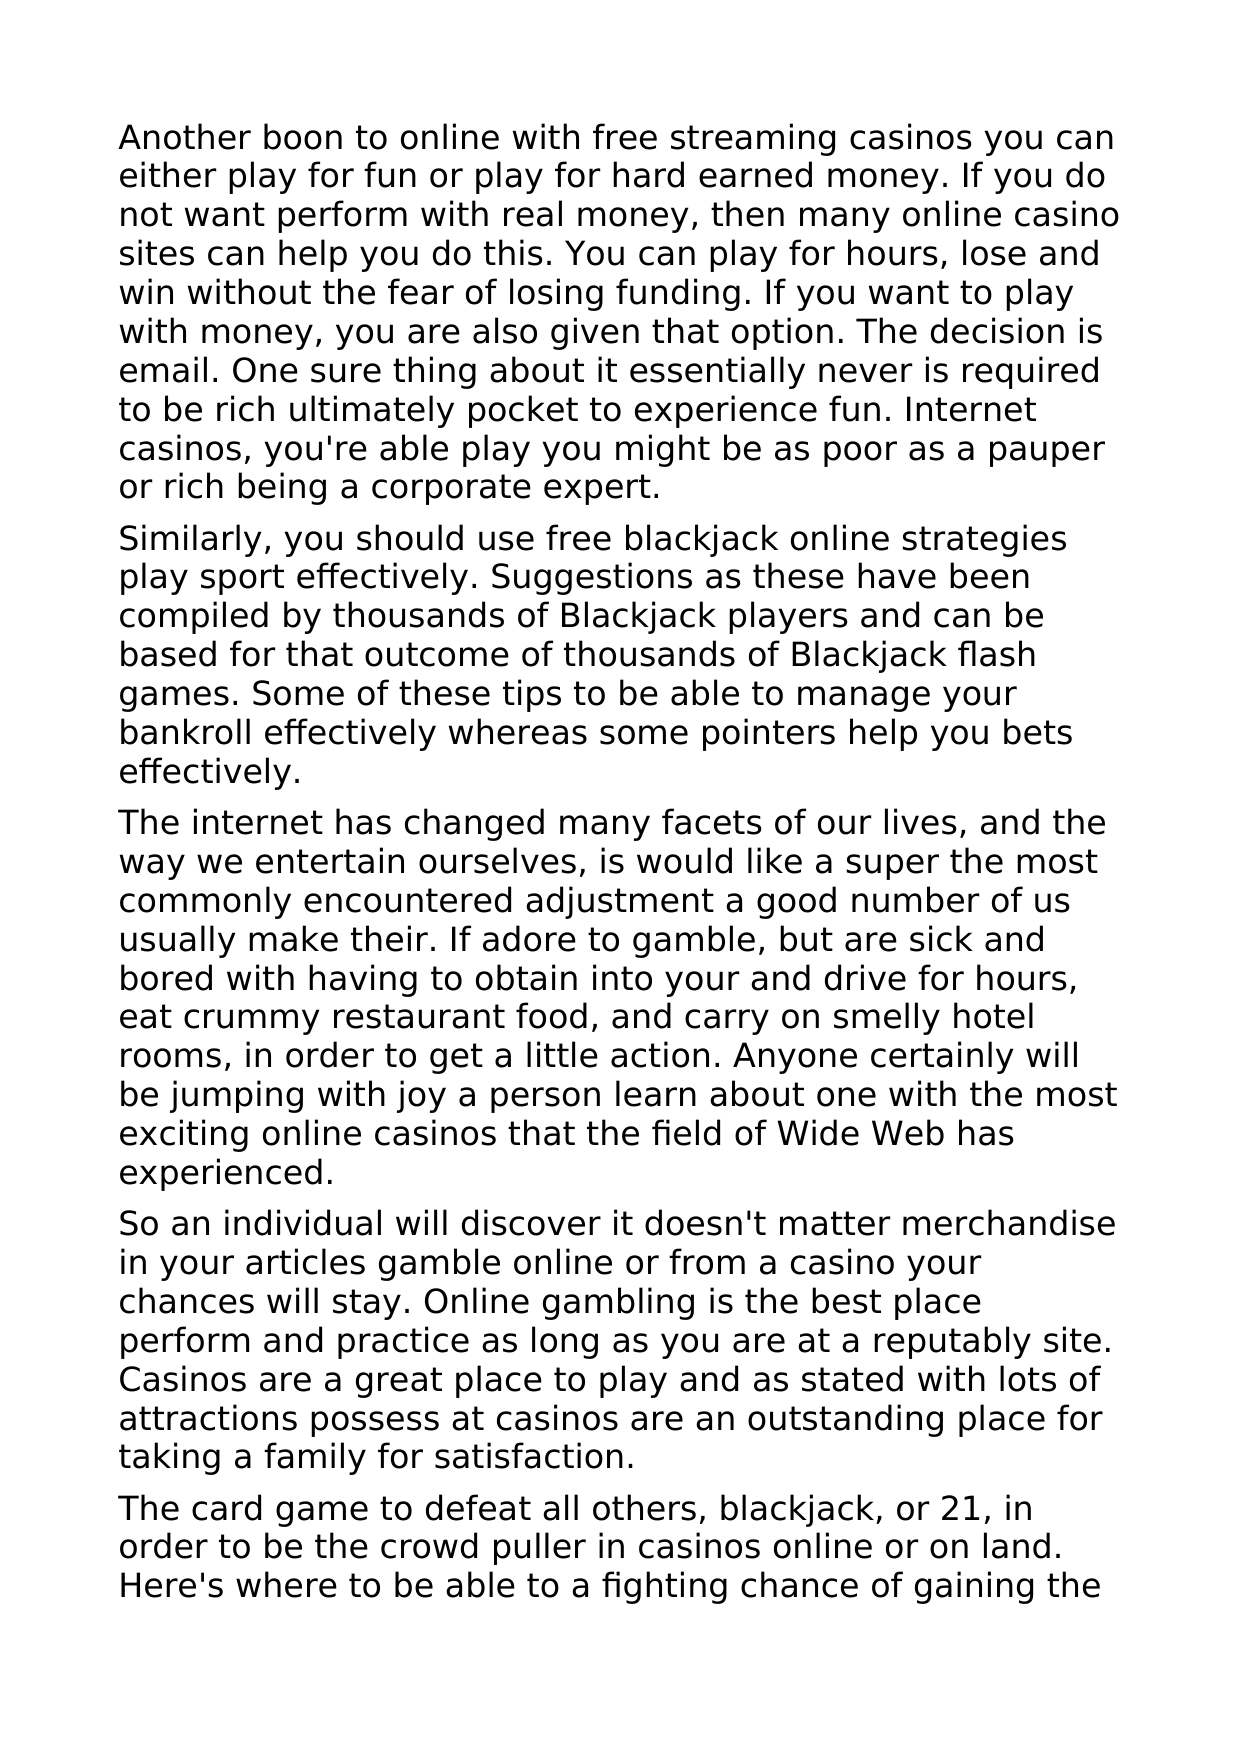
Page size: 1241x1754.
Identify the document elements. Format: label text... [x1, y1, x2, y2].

text So an individual will discover it doesn't matter merchandise in your articles gamble online or from a casino your chances will stay. Online gambling is the best place perform and practice as long as you are at a reputably site. Casinos are a great place to play and as stated with lots of attractions possess at casinos are an outstanding place for taking a family for satisfaction. [118, 1205, 1122, 1477]
text Another boon to online with free streaming casinos you can either play for fun or play for hard earned money. If you do not want perform with real money, then many online casino sites can help you do this. You can play for hours, lose and win without the fear of losing funding. If you want to play with money, you are also given that option. The decision is email. One sure thing about it essentially never is required to be rich ultimately pocket to experience fun. Internet casinos, you're able play you might be as poor as a pauper or rich being a corporate expert. [118, 118, 1122, 507]
text The card game to defeat all others, blackjack, or 21, in order to be the crowd puller in casinos online or on land. Here's where to be able to a fighting chance of gaining the [118, 1489, 1122, 1606]
text The internet has changed many facets of our lives, and the way we entertain ourselves, is would like a super the most commonly encountered adjustment a good number of us usually make their. If adore to gamble, but are sick and bored with having to obtain into your and drive for hours, eat crummy restaurant food, and carry on smelly hotel rooms, in order to get a little action. Anyone certainly will be jumping with joy a person learn about one with the most exciting online casinos that the field of Wide Web has experienced. [118, 804, 1122, 1192]
text Similarly, you should use free blackjack online strategies play sport effectively. Suggestions as these have been compiled by thousands of Blackjack players and can be based for that outcome of thousands of Blackjack flash games. Some of these tips to be able to manage your bankroll effectively whereas some pointers help you bets effectively. [118, 519, 1122, 791]
